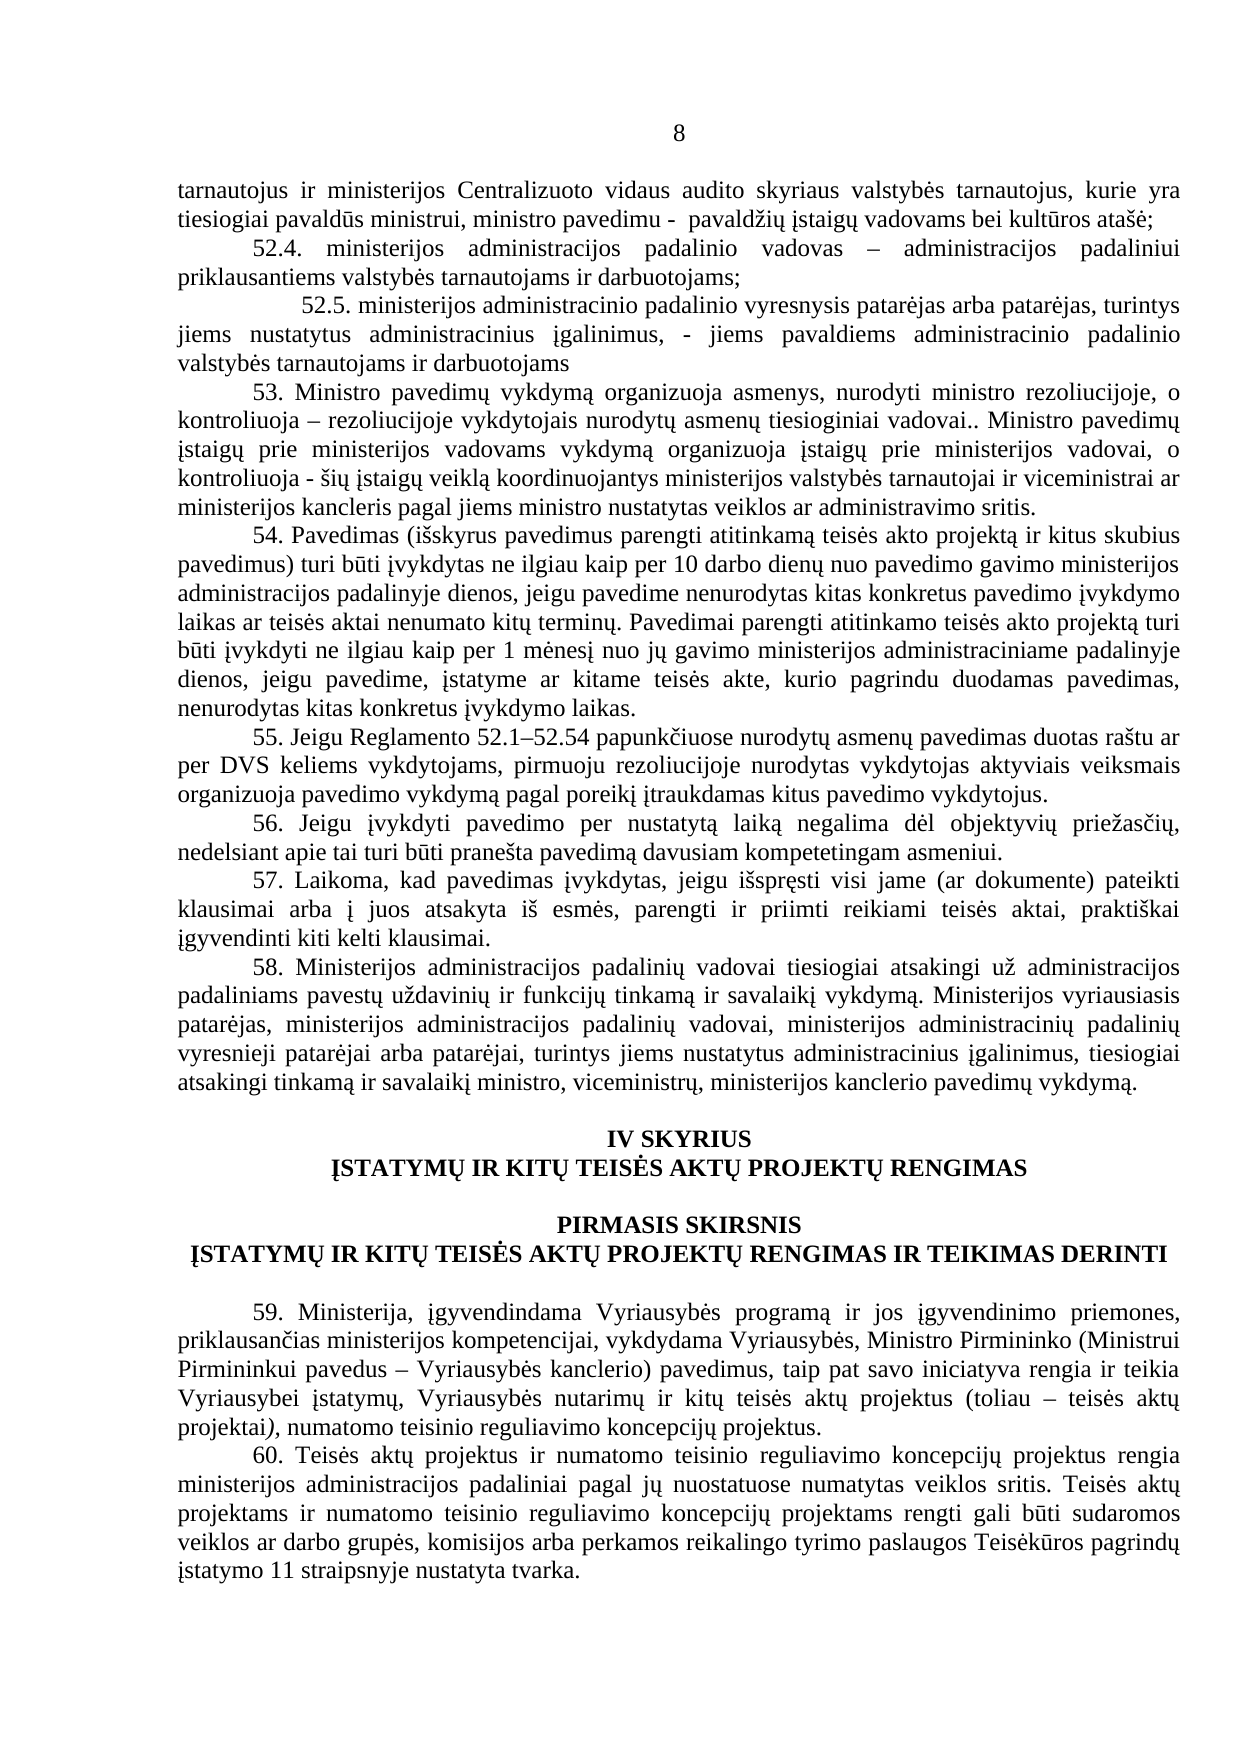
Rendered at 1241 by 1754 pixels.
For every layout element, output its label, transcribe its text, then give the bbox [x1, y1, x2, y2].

text tarnautojus ir ministerijos Centralizuoto vidaus audito skyriaus valstybės tarnautojus, kurie yra tiesiogiai pavaldūs ministrui, ministro pavedimu - pavaldžių įstaigų vadovams bei kultūros atašė; [177, 176, 1181, 233]
text IV SKYRIUS [177, 1124, 1181, 1153]
text 59. Ministerija, įgyvendindama Vyriausybės programą ir jos įgyvendinimo priemones, priklausančias ministerijos kompetencijai, vykdydama Vyriausybės, Ministro Pirmininko (Ministrui Pirmininkui pavedus – Vyriausybės kanclerio) pavedimus, taip pat savo iniciatyva rengia ir teikia Vyriausybei įstatymų, Vyriausybės nutarimų ir kitų teisės aktų projektus (toliau – teisės aktų projektai), numatomo teisinio reguliavimo koncepcijų projektus. [177, 1297, 1181, 1441]
text 56. Jeigu įvykdyti pavedimo per nustatytą laiką negalima dėl objektyvių priežasčių, nedelsiant apie tai turi būti pranešta pavedimą davusiam kompetetingam asmeniui. [177, 808, 1181, 866]
text 52.4. ministerijos administracijos padalinio vadovas – administracijos padaliniui priklausantiems valstybės tarnautojams ir darbuotojams; [177, 233, 1181, 291]
text 57. Laikoma, kad pavedimas įvykdytas, jeigu išspręsti visi jame (ar dokumente) pateikti klausimai arba į juos atsakyta iš esmės, parengti ir priimti reikiami teisės aktai, praktiškai įgyvendinti kiti kelti klausimai. [177, 866, 1181, 952]
text 60. Teisės aktų projektus ir numatomo teisinio reguliavimo koncepcijų projektus rengia ministerijos administracijos padaliniai pagal jų nuostatuose numatytas veiklos sritis. Teisės aktų projektams ir numatomo teisinio reguliavimo koncepcijų projektams rengti gali būti sudaromos veiklos ar darbo grupės, komisijos arba perkamos reikalingo tyrimo paslaugos Teisėkūros pagrindų įstatymo 11 straipsnyje nustatyta tvarka. [177, 1441, 1181, 1584]
text 55. Jeigu Reglamento 52.1–52.54 papunkčiuose nurodytų asmenų pavedimas duotas raštu ar per DVS keliems vykdytojams, pirmuoju rezoliucijoje nurodytas vykdytojas aktyviais veiksmais organizuoja pavedimo vykdymą pagal poreikį įtraukdamas kitus pavedimo vykdytojus. [177, 722, 1181, 808]
text 52.5. ministerijos administracinio padalinio vyresnysis patarėjas arba patarėjas, turintys jiems nustatytus administracinius įgalinimus, - jiems pavaldiems administracinio padalinio valstybės tarnautojams ir darbuotojams [177, 291, 1181, 377]
text ĮSTATYMŲ IR KITŲ TEISĖS AKTŲ PROJEKTŲ RENGIMAS IR TEIKIMAS DERINTI [177, 1239, 1181, 1268]
text 54. Pavedimas (išskyrus pavedimus parengti atitinkamą teisės akto projektą ir kitus skubius pavedimus) turi būti įvykdytas ne ilgiau kaip per 10 darbo dienų nuo pavedimo gavimo ministerijos administracijos padalinyje dienos, jeigu pavedime nenurodytas kitas konkretus pavedimo įvykdymo laikas ar teisės aktai nenumato kitų terminų. Pavedimai parengti atitinkamo teisės akto projektą turi būti įvykdyti ne ilgiau kaip per 1 mėnesį nuo jų gavimo ministerijos administraciniame padalinyje dienos, jeigu pavedime, įstatyme ar kitame teisės akte, kurio pagrindu duodamas pavedimas, nenurodytas kitas konkretus įvykdymo laikas. [177, 521, 1181, 722]
text 53. Ministro pavedimų vykdymą organizuoja asmenys, nurodyti ministro rezoliucijoje, o kontroliuoja – rezoliucijoje vykdytojais nurodytų asmenų tiesioginiai vadovai.. Ministro pavedimų įstaigų prie ministerijos vadovams vykdymą organizuoja įstaigų prie ministerijos vadovai, o kontroliuoja - šių įstaigų veiklą koordinuojantys ministerijos valstybės tarnautojai ir viceministrai ar ministerijos kancleris pagal jiems ministro nustatytas veiklos ar administravimo sritis. [177, 377, 1181, 521]
text ĮSTATYMŲ IR KITŲ TEISĖS AKTŲ PROJEKTŲ RENGIMAS [177, 1153, 1181, 1182]
text 58. Ministerijos administracijos padalinių vadovai tiesiogiai atsakingi už administracijos padaliniams pavestų uždavinių ir funkcijų tinkamą ir savalaikį vykdymą. Ministerijos vyriausiasis patarėjas, ministerijos administracijos padalinių vadovai, ministerijos administracinių padalinių vyresnieji patarėjai arba patarėjai, turintys jiems nustatytus administracinius įgalinimus, tiesiogiai atsakingi tinkamą ir savalaikį ministro, viceministrų, ministerijos kanclerio pavedimų vykdymą. [177, 952, 1181, 1096]
text PIRMASIS SKIRSNIS [177, 1211, 1181, 1239]
